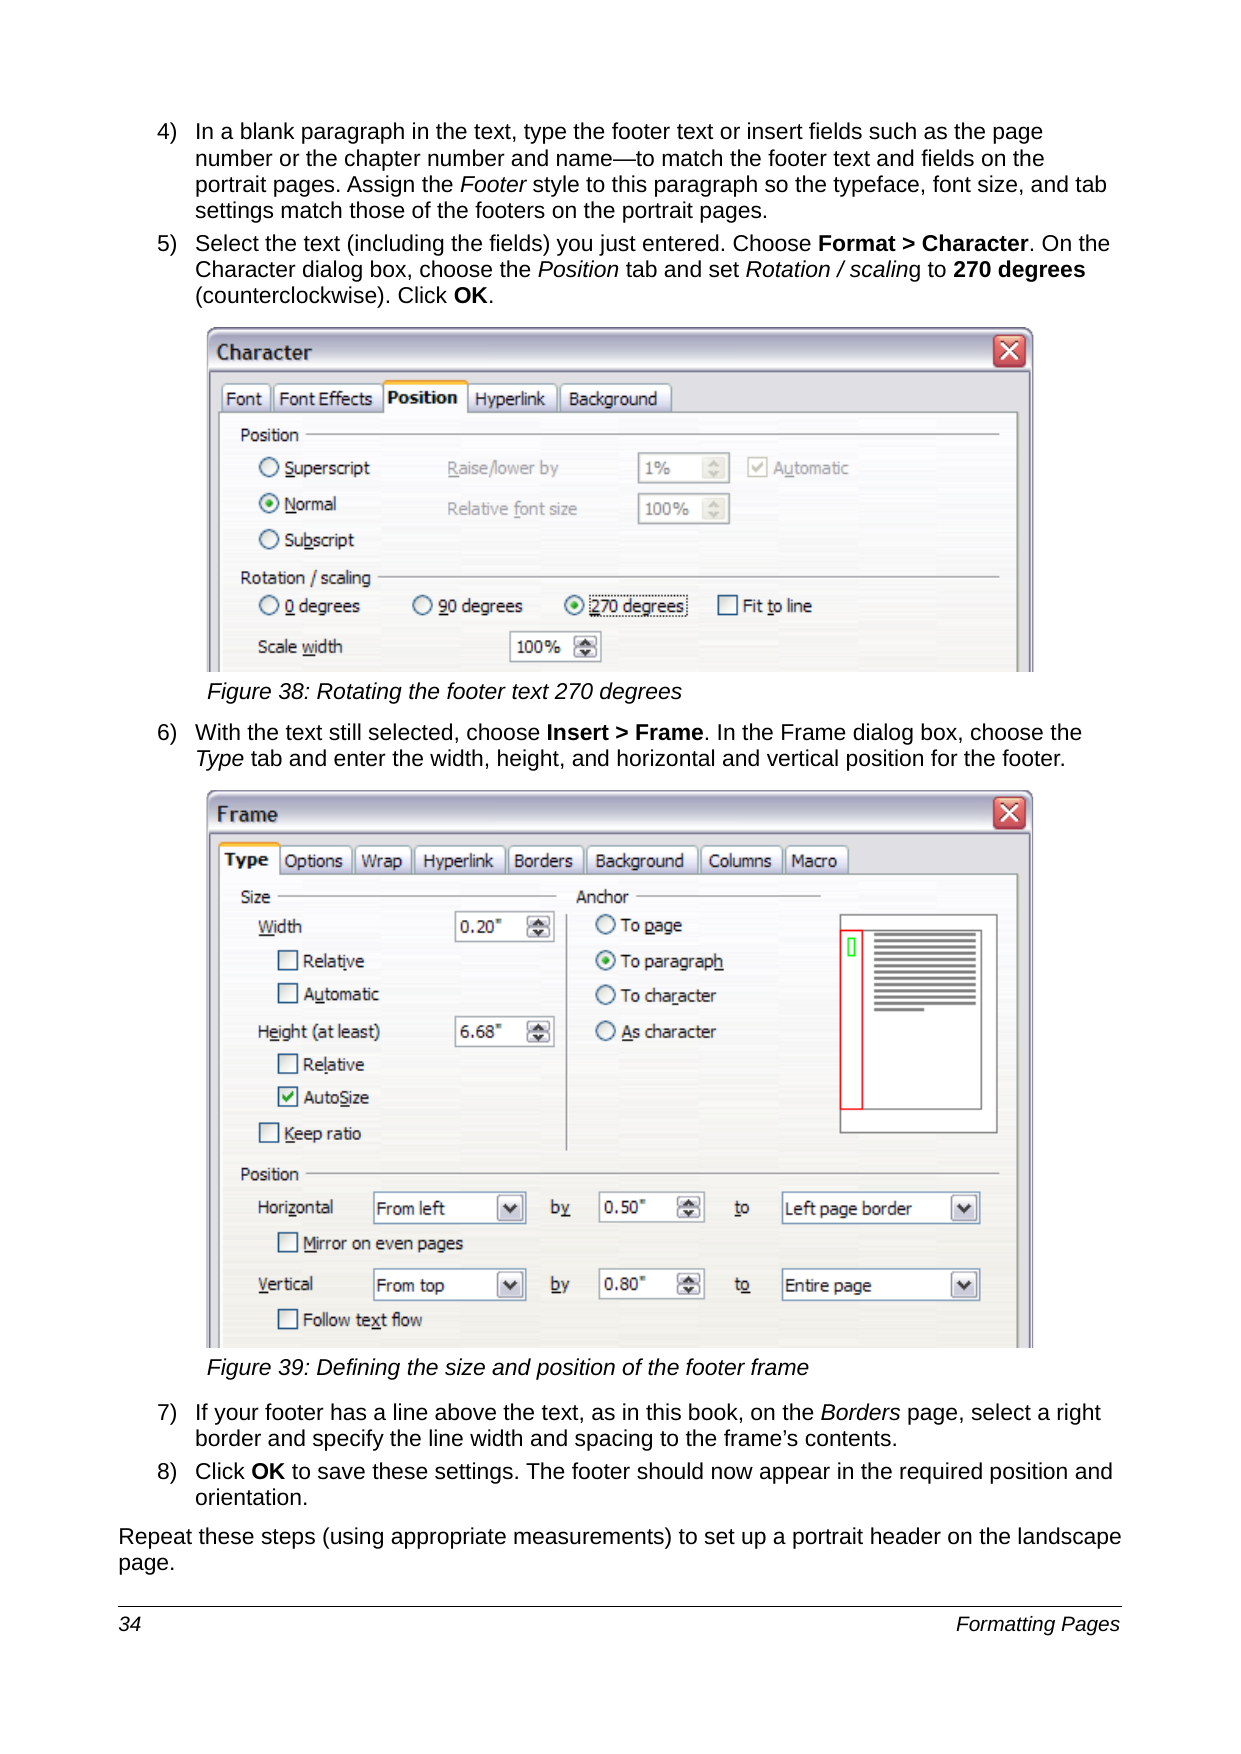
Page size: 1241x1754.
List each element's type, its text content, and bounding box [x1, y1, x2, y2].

text Repeat these steps (using appropriate measurements) to set up a portrait header on the landscape page. [118, 1523, 1122, 1576]
text Figure 38: Rotating the footer text 270 degrees [207, 678, 1033, 704]
picture [206, 790, 1034, 1348]
list With the text still selected, choose Insert > Frame. In the Frame dialog box, choose the Type tab and enter the width, height, and horizontal and vertical position for the footer. [177, 718, 1122, 771]
list Click OK to save these settings. The footer should now appear in the required position and orientation. [177, 1458, 1122, 1511]
list Select the text (including the fields) you just entered. Choose Format > Character. On the Character dialog box, choose the Position tab and set Rotation / scaling to 270 degrees (counterclockwise). Click OK. [177, 230, 1122, 309]
text Figure 39: Defining the size and position of the footer frame [207, 1354, 1034, 1381]
list In a blank paragraph in the text, type the footer text or insert fields such as the page number or the chapter number and name—to match the footer text and fields on the portrait pages. Assign the Footer style to this paragraph so the typeface, font size, and tab settings match those of the footers on the portrait pages. [177, 118, 1122, 223]
list If your footer has a line above the text, as in this book, on the Borders page, select a right border and specify the line width and spacing to the frame’s contents. [177, 1399, 1122, 1452]
picture [206, 327, 1034, 672]
